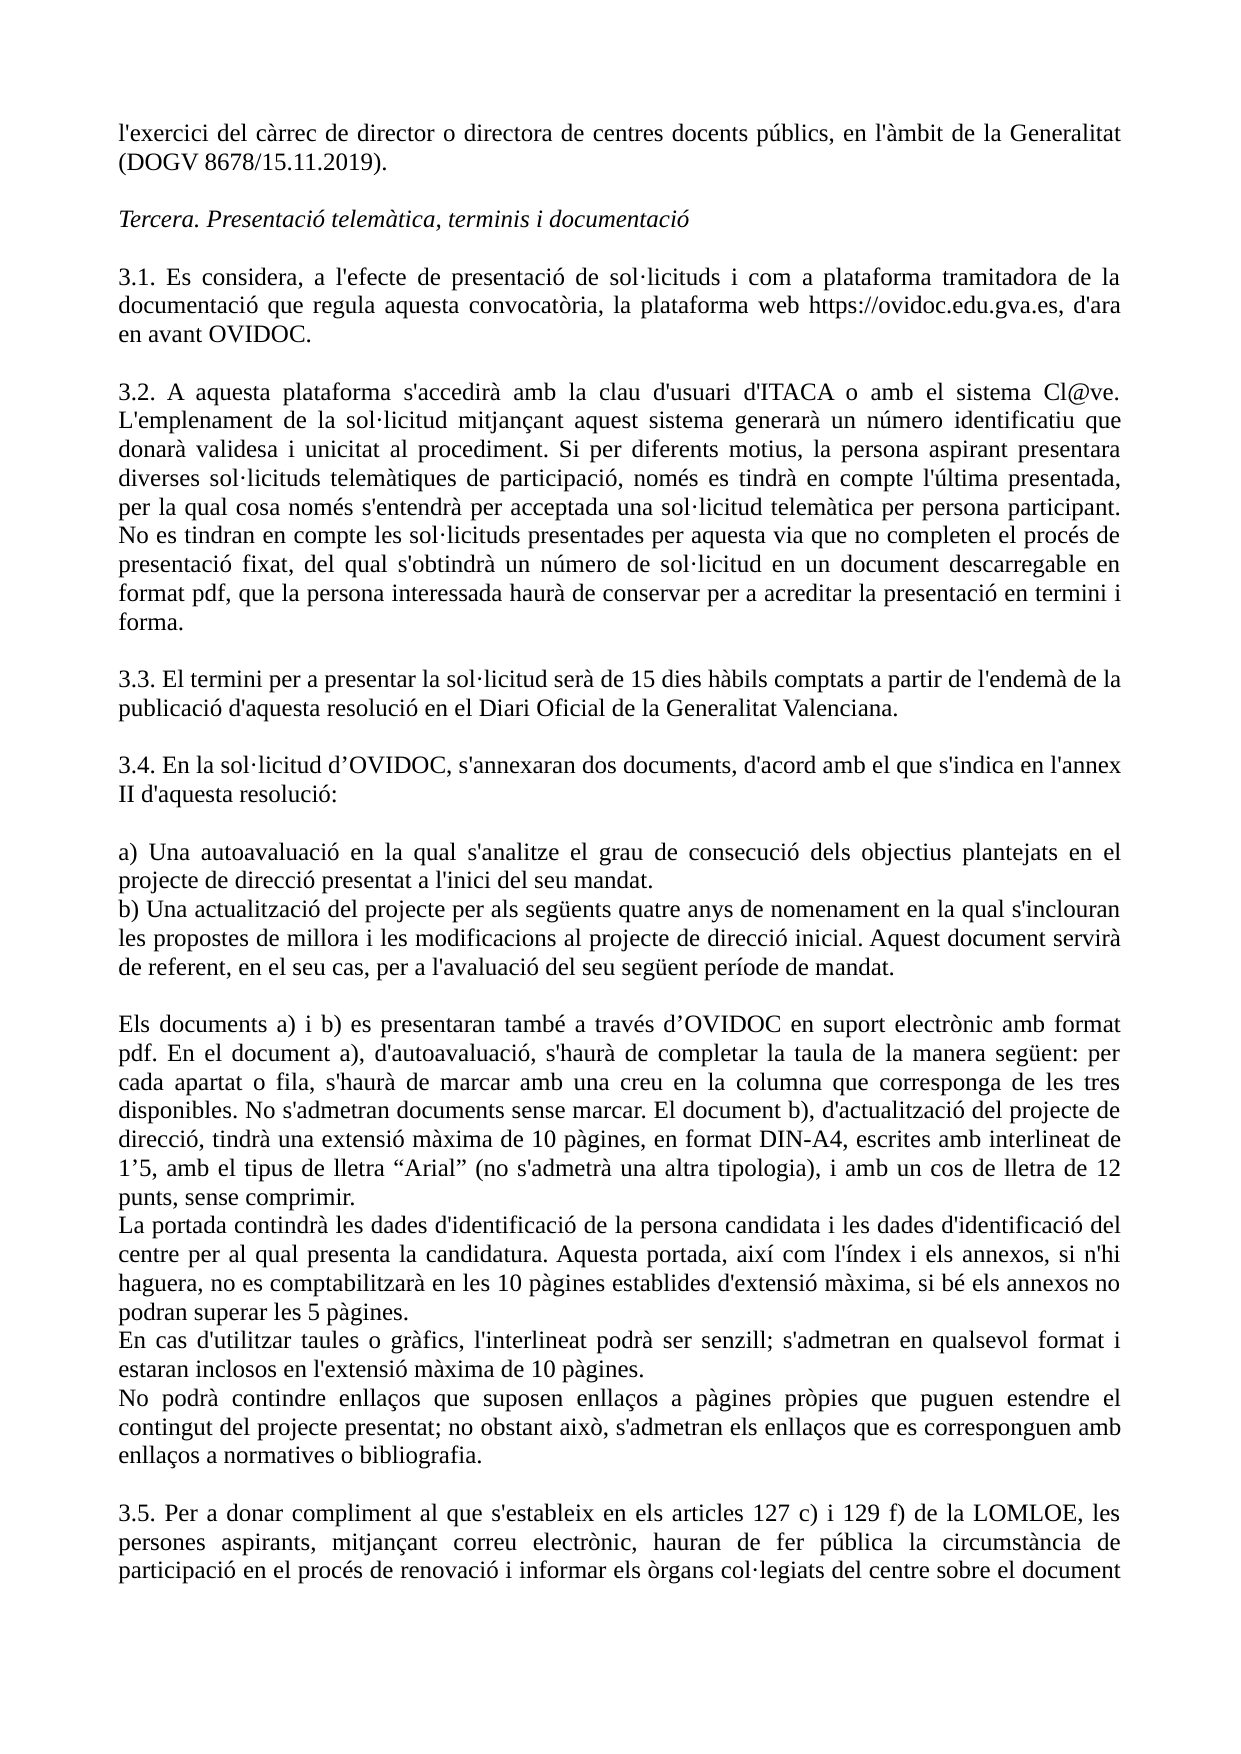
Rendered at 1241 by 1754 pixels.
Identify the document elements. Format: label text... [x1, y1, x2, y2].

text 3.3. El termini per a presentar la sol·licitud serà de 15 dies hàbils comptats a partir de l'endemà de la publicació d'aquesta resolució en el Diari Oficial de la Generalitat Valenciana. [118, 664, 1122, 722]
text 3.4. En la sol·licitud d’OVIDOC, s'annexaran dos documents, d'acord amb el que s'indica en l'annex II d'aquesta resolució: [118, 751, 1122, 808]
text l'exercici del càrrec de director o directora de centres docents públics, en l'àmbit de la Generalitat (DOGV 8678/15.11.2019). [118, 118, 1122, 176]
text Tercera. Presentació telemàtica, terminis i documentació [118, 204, 1122, 233]
text En cas d'utilitzar taules o gràfics, l'interlineat podrà ser senzill; s'admetran en qualsevol format i estaran inclosos en l'extensió màxima de 10 pàgines. [118, 1326, 1122, 1383]
text b) Una actualització del projecte per als següents quatre anys de nomenament en la qual s'inclouran les propostes de millora i les modificacions al projecte de direcció inicial. Aquest document servirà de referent, en el seu cas, per a l'avaluació del seu següent període de mandat. [118, 894, 1122, 981]
text a) Una autoavaluació en la qual s'analitze el grau de consecució dels objectius plantejats en el projecte de direcció presentat a l'inici del seu mandat. [118, 837, 1122, 894]
text 3.5. Per a donar compliment al que s'estableix en els articles 127 c) i 129 f) de la LOMLOE, les persones aspirants, mitjançant correu electrònic, hauran de fer pública la circumstància de participació en el procés de renovació i informar els òrgans col·legiats del centre sobre el document [118, 1498, 1122, 1584]
text 3.2. A aquesta plataforma s'accedirà amb la clau d'usuari d'ITACA o amb el sistema Cl@ve. L'emplenament de la sol·licitud mitjançant aquest sistema generarà un número identificatiu que donarà validesa i unicitat al procediment. Si per diferents motius, la persona aspirant presentara diverses sol·licituds telemàtiques de participació, només es tindrà en compte l'última presentada, per la qual cosa només s'entendrà per acceptada una sol·licitud telemàtica per persona participant. No es tindran en compte les sol·licituds presentades per aquesta via que no completen el procés de presentació fixat, del qual s'obtindrà un número de sol·licitud en un document descarregable en format pdf, que la persona interessada haurà de conservar per a acreditar la presentació en termini i forma. [118, 377, 1122, 636]
text La portada contindrà les dades d'identificació de la persona candidata i les dades d'identificació del centre per al qual presenta la candidatura. Aquesta portada, així com l'índex i els annexos, si n'hi haguera, no es comptabilitzarà en les 10 pàgines establides d'extensió màxima, si bé els annexos no podran superar les 5 pàgines. [118, 1211, 1122, 1326]
text No podrà contindre enllaços que suposen enllaços a pàgines pròpies que puguen estendre el contingut del projecte presentat; no obstant això, s'admetran els enllaços que es corresponguen amb enllaços a normatives o bibliografia. [118, 1383, 1122, 1469]
text 3.1. Es considera, a l'efecte de presentació de sol·licituds i com a plataforma tramitadora de la documentació que regula aquesta convocatòria, la plataforma web https://ovidoc.edu.gva.es, d'ara en avant OVIDOC. [118, 262, 1122, 348]
text Els documents a) i b) es presentaran també a través d’OVIDOC en suport electrònic amb format pdf. En el document a), d'autoavaluació, s'haurà de completar la taula de la manera següent: per cada apartat o fila, s'haurà de marcar amb una creu en la columna que corresponga de les tres disponibles. No s'admetran documents sense marcar. El document b), d'actualització del projecte de direcció, tindrà una extensió màxima de 10 pàgines, en format DIN-A4, escrites amb interlineat de 1’5, amb el tipus de lletra “Arial” (no s'admetrà una altra tipologia), i amb un cos de lletra de 12 punts, sense comprimir. [118, 1009, 1122, 1211]
